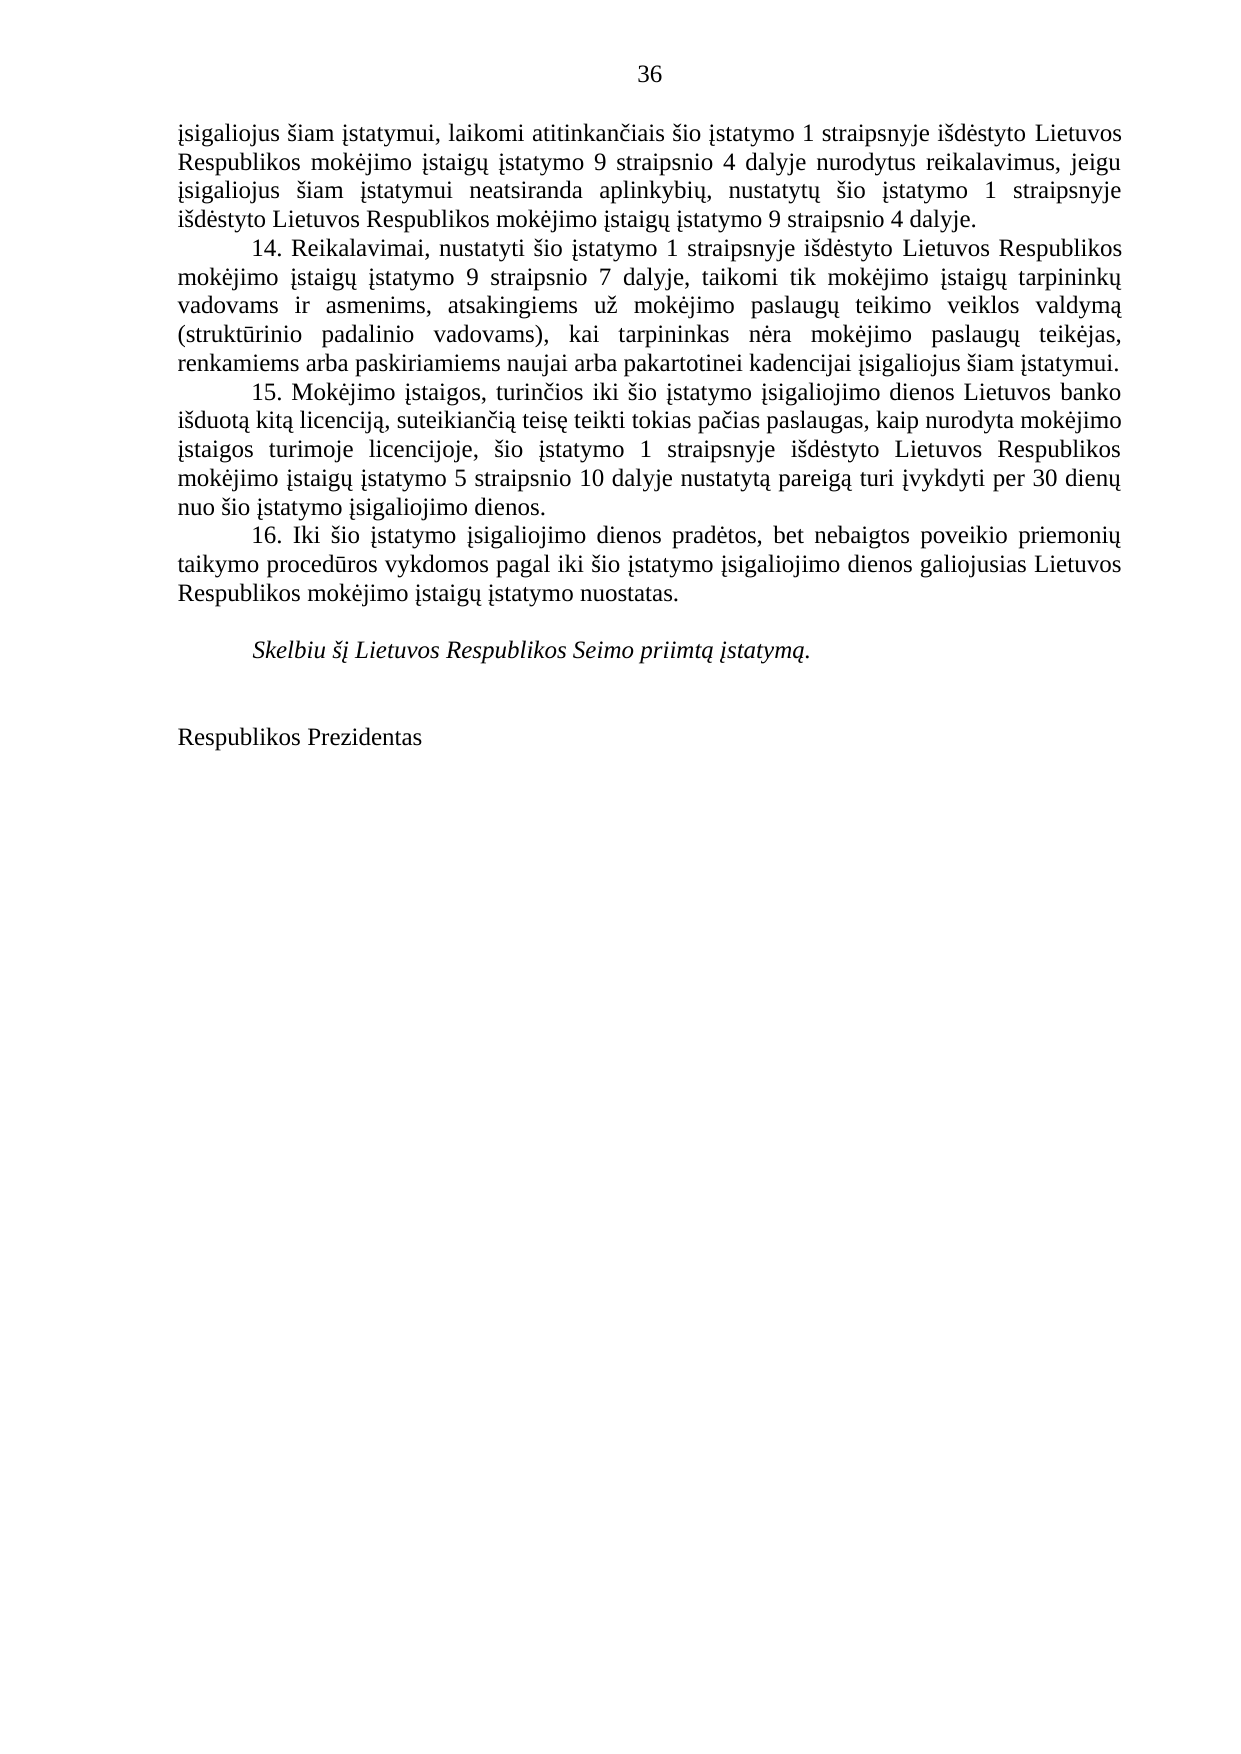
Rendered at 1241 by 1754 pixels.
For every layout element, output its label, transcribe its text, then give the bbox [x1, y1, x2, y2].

text įsigaliojus šiam įstatymui, laikomi atitinkančiais šio įstatymo 1 straipsnyje išdėstyto Lietuvos Respublikos mokėjimo įstaigų įstatymo 9 straipsnio 4 dalyje nurodytus reikalavimus, jeigu įsigaliojus šiam įstatymui neatsiranda aplinkybių, nustatytų šio įstatymo 1 straipsnyje išdėstyto Lietuvos Respublikos mokėjimo įstaigų įstatymo 9 straipsnio 4 dalyje. [177, 118, 1122, 233]
text Skelbiu šį Lietuvos Respublikos Seimo priimtą įstatymą. [177, 636, 1122, 664]
text 14. Reikalavimai, nustatyti šio įstatymo 1 straipsnyje išdėstyto Lietuvos Respublikos mokėjimo įstaigų įstatymo 9 straipsnio 7 dalyje, taikomi tik mokėjimo įstaigų tarpininkų vadovams ir asmenims, atsakingiems už mokėjimo paslaugų teikimo veiklos valdymą (struktūrinio padalinio vadovams), kai tarpininkas nėra mokėjimo paslaugų teikėjas, renkamiems arba paskiriamiems naujai arba pakartotinei kadencijai įsigaliojus šiam įstatymui. [177, 233, 1122, 377]
text 15. Mokėjimo įstaigos, turinčios iki šio įstatymo įsigaliojimo dienos Lietuvos banko išduotą kitą licenciją, suteikiančią teisę teikti tokias pačias paslaugas, kaip nurodyta mokėjimo įstaigos turimoje licencijoje, šio įstatymo 1 straipsnyje išdėstyto Lietuvos Respublikos mokėjimo įstaigų įstatymo 5 straipsnio 10 dalyje nustatytą pareigą turi įvykdyti per 30 dienų nuo šio įstatymo įsigaliojimo dienos. [177, 377, 1122, 521]
text Respublikos Prezidentas [177, 722, 1122, 751]
text 16. Iki šio įstatymo įsigaliojimo dienos pradėtos, bet nebaigtos poveikio priemonių taikymo procedūros vykdomos pagal iki šio įstatymo įsigaliojimo dienos galiojusias Lietuvos Respublikos mokėjimo įstaigų įstatymo nuostatas. [177, 521, 1122, 607]
